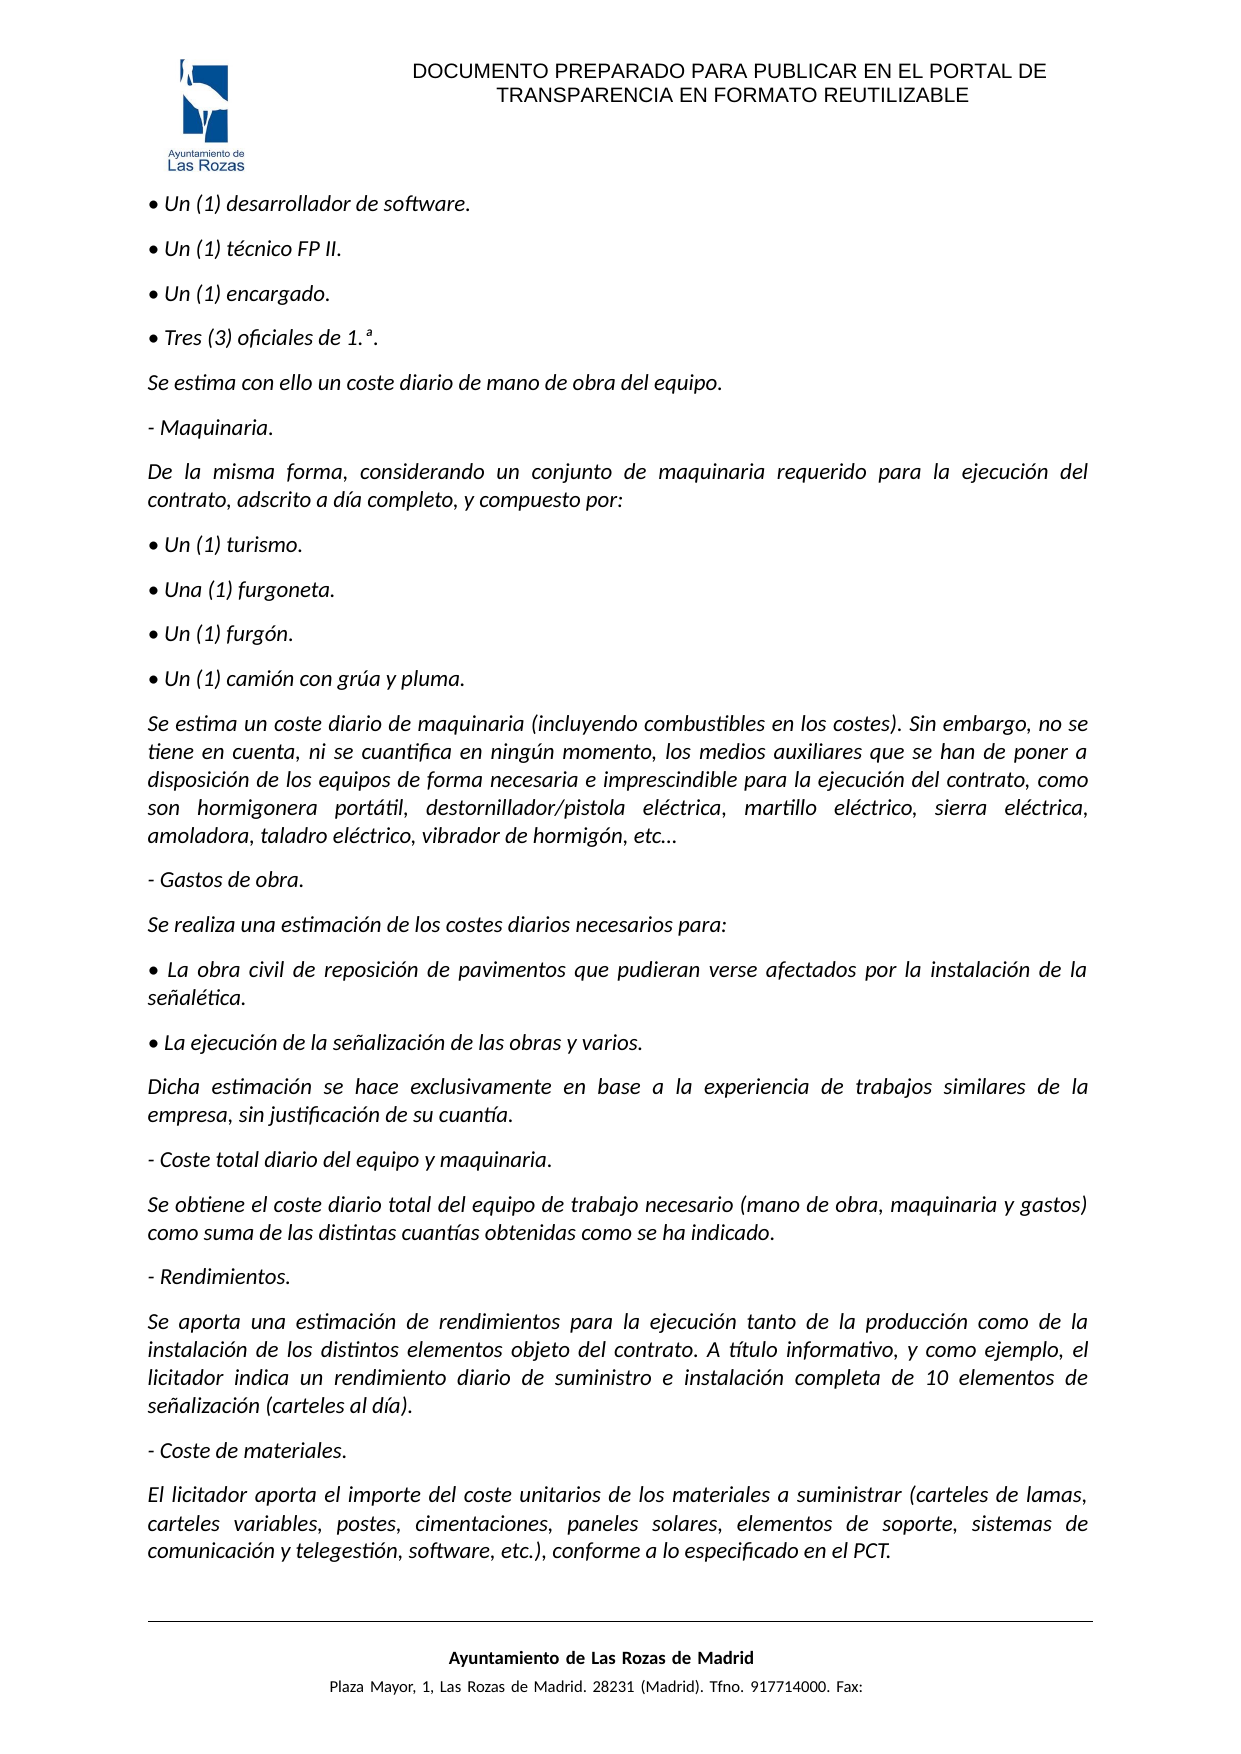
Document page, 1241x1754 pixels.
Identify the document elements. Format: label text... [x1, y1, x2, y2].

text Dicha estimación se hace exclusivamente en base a la experiencia de trabajos similares de la empresa, sin justificación de su cuantía. [147, 1072, 1092, 1128]
text - Coste de materiales. [147, 1436, 1092, 1464]
text Se realiza una estimación de los costes diarios necesarios para: [147, 910, 1092, 938]
text De la misma forma, considerando un conjunto de maquinaria requerido para la ejecución del contrato, adscrito a día completo, y compuesto por: [147, 457, 1092, 513]
text • Una (1) furgoneta. [147, 575, 1092, 603]
text • Tres (3) oficiales de 1.ª. [147, 323, 1092, 351]
text Se estima con ello un coste diario de mano de obra del equipo. [147, 368, 1092, 396]
text • Un (1) técnico FP II. [147, 234, 1092, 262]
text • Un (1) camión con grúa y pluma. [147, 664, 1092, 692]
text • Un (1) turismo. [147, 530, 1092, 558]
text El licitador aporta el importe del coste unitarios de los materiales a suministrar (carteles de lamas, carteles variables, postes, cimentaciones, paneles solares, elementos de soporte, sistemas de comunicación y telegestión, software, etc.), conforme a lo especificado en el PCT. [147, 1481, 1092, 1565]
text - Coste total diario del equipo y maquinaria. [147, 1145, 1092, 1173]
text • La obra civil de reposición de pavimentos que pudieran verse afectados por la instalación de la señalética. [147, 955, 1092, 1011]
text Se estima un coste diario de maquinaria (incluyendo combustibles en los costes). Sin embargo, no se tiene en cuenta, ni se cuantifica en ningún momento, los medios auxiliares que se han de poner a disposición de los equipos de forma necesaria e imprescindible para la ejecución del contrato, como son hormigonera portátil, destornillador/pistola eléctrica, martillo eléctrico, sierra eléctrica, amoladora, taladro eléctrico, vibrador de hormigón, etc… [147, 709, 1092, 849]
text • Un (1) furgón. [147, 619, 1092, 647]
text - Rendimientos. [147, 1262, 1092, 1291]
text • La ejecución de la señalización de las obras y varios. [147, 1028, 1092, 1056]
text - Maquinaria. [147, 413, 1092, 441]
text - Gastos de obra. [147, 866, 1092, 894]
text • Un (1) desarrollador de software. [147, 189, 1092, 217]
text Se obtiene el coste diario total del equipo de trabajo necesario (mano de obra, maquinaria y gastos) como suma de las distintas cuantías obtenidas como se ha indicado. [147, 1190, 1092, 1246]
text • Un (1) encargado. [147, 279, 1092, 307]
text Se aporta una estimación de rendimientos para la ejecución tanto de la producción como de la instalación de los distintos elementos objeto del contrato. A título informativo, y como ejemplo, el licitador indica un rendimiento diario de suministro e instalación completa de 10 elementos de señalización (carteles al día). [147, 1307, 1092, 1419]
